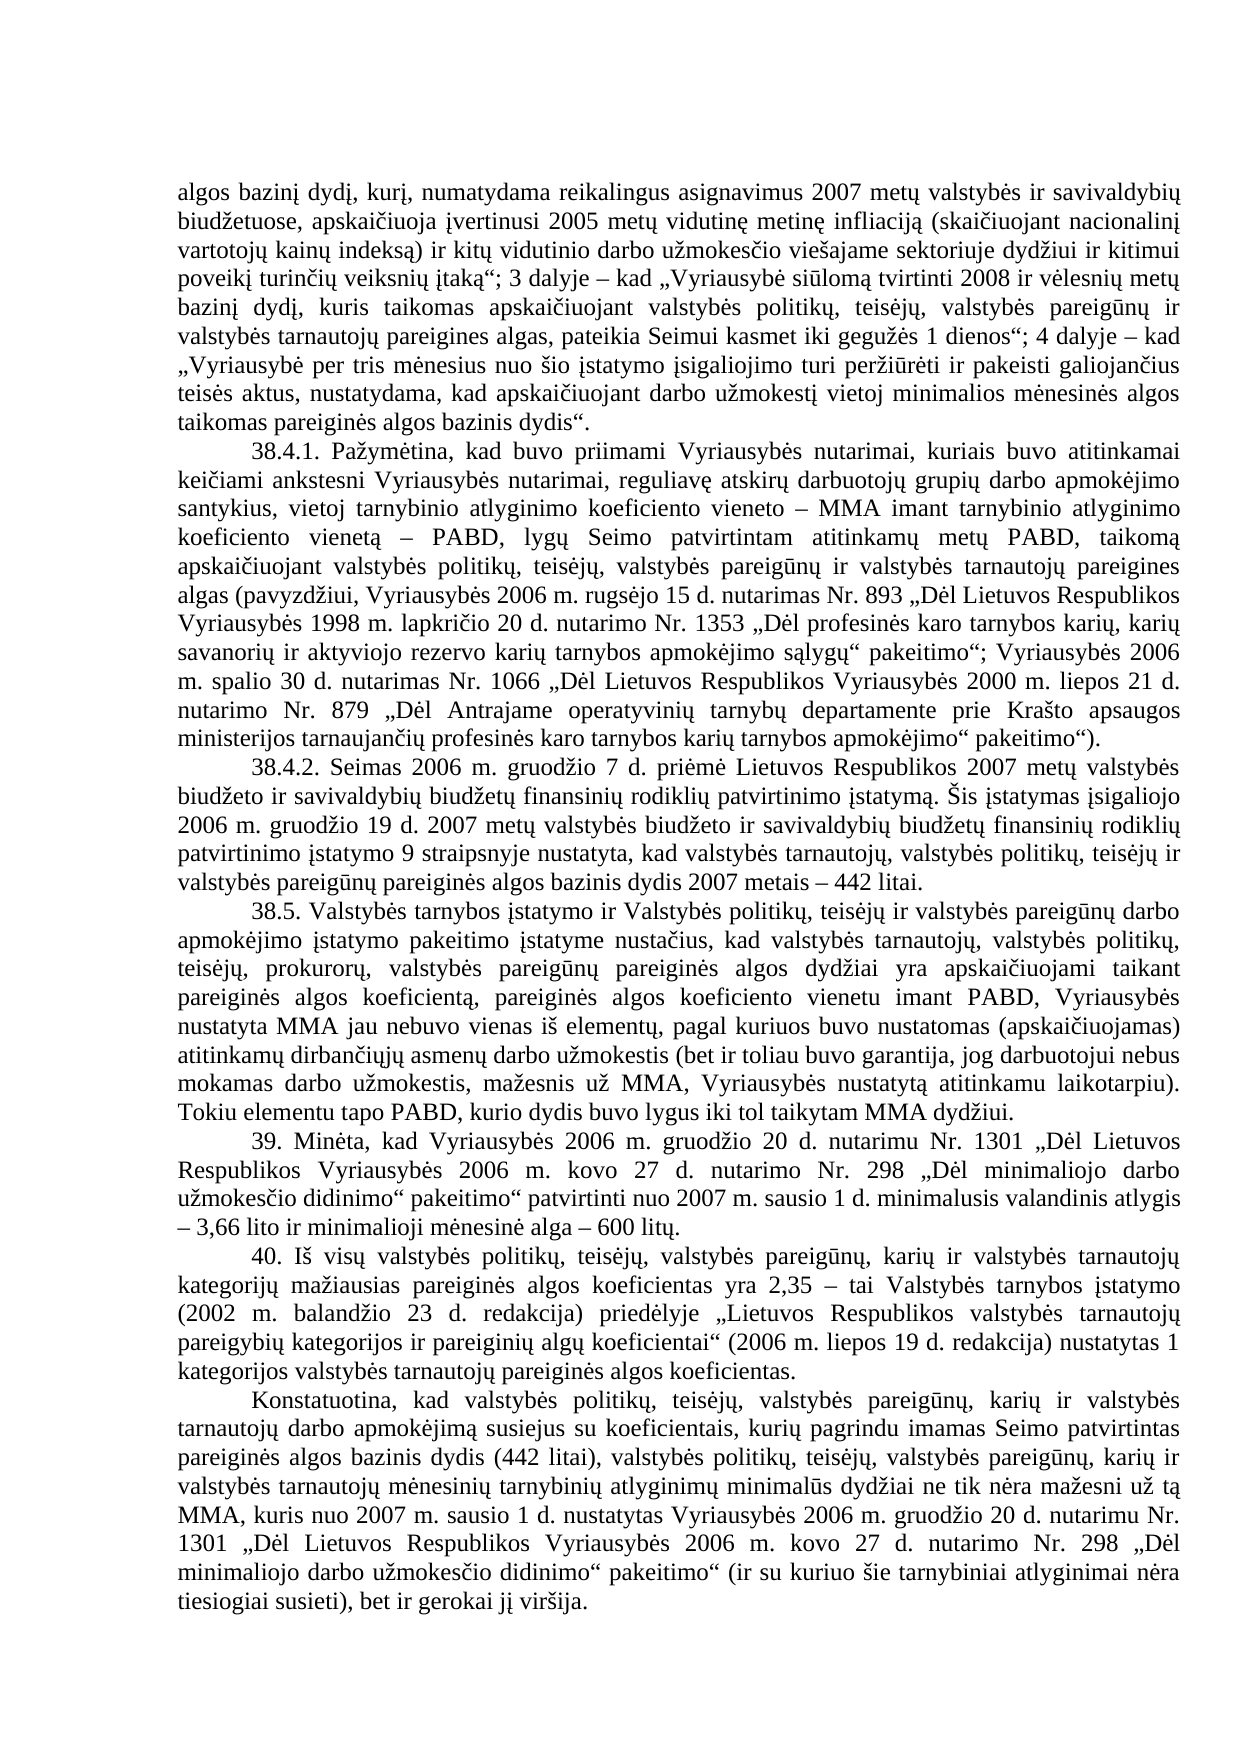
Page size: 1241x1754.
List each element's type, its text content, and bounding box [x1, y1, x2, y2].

text algos bazinį dydį, kurį, numatydama reikalingus asignavimus 2007 metų valstybės ir savivaldybių biudžetuose, apskaičiuoja įvertinusi 2005 metų vidutinę metinę infliaciją (skaičiuojant nacionalinį vartotojų kainų indeksą) ir kitų vidutinio darbo užmokesčio viešajame sektoriuje dydžiui ir kitimui poveikį turinčių veiksnių įtaką“; 3 dalyje – kad „Vyriausybė siūlomą tvirtinti 2008 ir vėlesnių metų bazinį dydį, kuris taikomas apskaičiuojant valstybės politikų, teisėjų, valstybės pareigūnų ir valstybės tarnautojų pareigines algas, pateikia Seimui kasmet iki gegužės 1 dienos“; 4 dalyje – kad „Vyriausybė per tris mėnesius nuo šio įstatymo įsigaliojimo turi peržiūrėti ir pakeisti galiojančius teisės aktus, nustatydama, kad apskaičiuojant darbo užmokestį vietoj minimalios mėnesinės algos taikomas pareiginės algos bazinis dydis“. [177, 177, 1181, 436]
text 38.4.2. Seimas 2006 m. gruodžio 7 d. priėmė Lietuvos Respublikos 2007 metų valstybės biudžeto ir savivaldybių biudžetų finansinių rodiklių patvirtinimo įstatymą. Šis įstatymas įsigaliojo 2006 m. gruodžio 19 d. 2007 metų valstybės biudžeto ir savivaldybių biudžetų finansinių rodiklių patvirtinimo įstatymo 9 straipsnyje nustatyta, kad valstybės tarnautojų, valstybės politikų, teisėjų ir valstybės pareigūnų pareiginės algos bazinis dydis 2007 metais – 442 litai. [177, 752, 1181, 896]
text 40. Iš visų valstybės politikų, teisėjų, valstybės pareigūnų, karių ir valstybės tarnautojų kategorijų mažiausias pareiginės algos koeficientas yra 2,35 – tai Valstybės tarnybos įstatymo (2002 m. balandžio 23 d. redakcija) priedėlyje „Lietuvos Respublikos valstybės tarnautojų pareigybių kategorijos ir pareiginių algų koeficientai“ (2006 m. liepos 19 d. redakcija) nustatytas 1 kategorijos valstybės tarnautojų pareiginės algos koeficientas. [177, 1241, 1181, 1385]
text 38.5. Valstybės tarnybos įstatymo ir Valstybės politikų, teisėjų ir valstybės pareigūnų darbo apmokėjimo įstatymo pakeitimo įstatyme nustačius, kad valstybės tarnautojų, valstybės politikų, teisėjų, prokurorų, valstybės pareigūnų pareiginės algos dydžiai yra apskaičiuojami taikant pareiginės algos koeficientą, pareiginės algos koeficiento vienetu imant PABD, Vyriausybės nustatyta MMA jau nebuvo vienas iš elementų, pagal kuriuos buvo nustatomas (apskaičiuojamas) atitinkamų dirbančiųjų asmenų darbo užmokestis (bet ir toliau buvo garantija, jog darbuotojui nebus mokamas darbo užmokestis, mažesnis už MMA, Vyriausybės nustatytą atitinkamu laikotarpiu). Tokiu elementu tapo PABD, kurio dydis buvo lygus iki tol taikytam MMA dydžiui. [177, 896, 1181, 1126]
text 39. Minėta, kad Vyriausybės 2006 m. gruodžio 20 d. nutarimu Nr. 1301 „Dėl Lietuvos Respublikos Vyriausybės 2006 m. kovo 27 d. nutarimo Nr. 298 „Dėl minimaliojo darbo užmokesčio didinimo“ pakeitimo“ patvirtinti nuo 2007 m. sausio 1 d. minimalusis valandinis atlygis – 3,66 lito ir minimalioji mėnesinė alga – 600 litų. [177, 1126, 1181, 1241]
text 38.4.1. Pažymėtina, kad buvo priimami Vyriausybės nutarimai, kuriais buvo atitinkamai keičiami ankstesni Vyriausybės nutarimai, reguliavę atskirų darbuotojų grupių darbo apmokėjimo santykius, vietoj tarnybinio atlyginimo koeficiento vieneto – MMA imant tarnybinio atlyginimo koeficiento vienetą – PABD, lygų Seimo patvirtintam atitinkamų metų PABD, taikomą apskaičiuojant valstybės politikų, teisėjų, valstybės pareigūnų ir valstybės tarnautojų pareigines algas (pavyzdžiui, Vyriausybės 2006 m. rugsėjo 15 d. nutarimas Nr. 893 „Dėl Lietuvos Respublikos Vyriausybės 1998 m. lapkričio 20 d. nutarimo Nr. 1353 „Dėl profesinės karo tarnybos karių, karių savanorių ir aktyviojo rezervo karių tarnybos apmokėjimo sąlygų“ pakeitimo“; Vyriausybės 2006 m. spalio 30 d. nutarimas Nr. 1066 „Dėl Lietuvos Respublikos Vyriausybės 2000 m. liepos 21 d. nutarimo Nr. 879 „Dėl Antrajame operatyvinių tarnybų departamente prie Krašto apsaugos ministerijos tarnaujančių profesinės karo tarnybos karių tarnybos apmokėjimo“ pakeitimo“). [177, 436, 1181, 752]
text Konstatuotina, kad valstybės politikų, teisėjų, valstybės pareigūnų, karių ir valstybės tarnautojų darbo apmokėjimą susiejus su koeficientais, kurių pagrindu imamas Seimo patvirtintas pareiginės algos bazinis dydis (442 litai), valstybės politikų, teisėjų, valstybės pareigūnų, karių ir valstybės tarnautojų mėnesinių tarnybinių atlyginimų minimalūs dydžiai ne tik nėra mažesni už tą MMA, kuris nuo 2007 m. sausio 1 d. nustatytas Vyriausybės 2006 m. gruodžio 20 d. nutarimu Nr. 1301 „Dėl Lietuvos Respublikos Vyriausybės 2006 m. kovo 27 d. nutarimo Nr. 298 „Dėl minimaliojo darbo užmokesčio didinimo“ pakeitimo“ (ir su kuriuo šie tarnybiniai atlyginimai nėra tiesiogiai susieti), bet ir gerokai jį viršija. [177, 1385, 1181, 1615]
